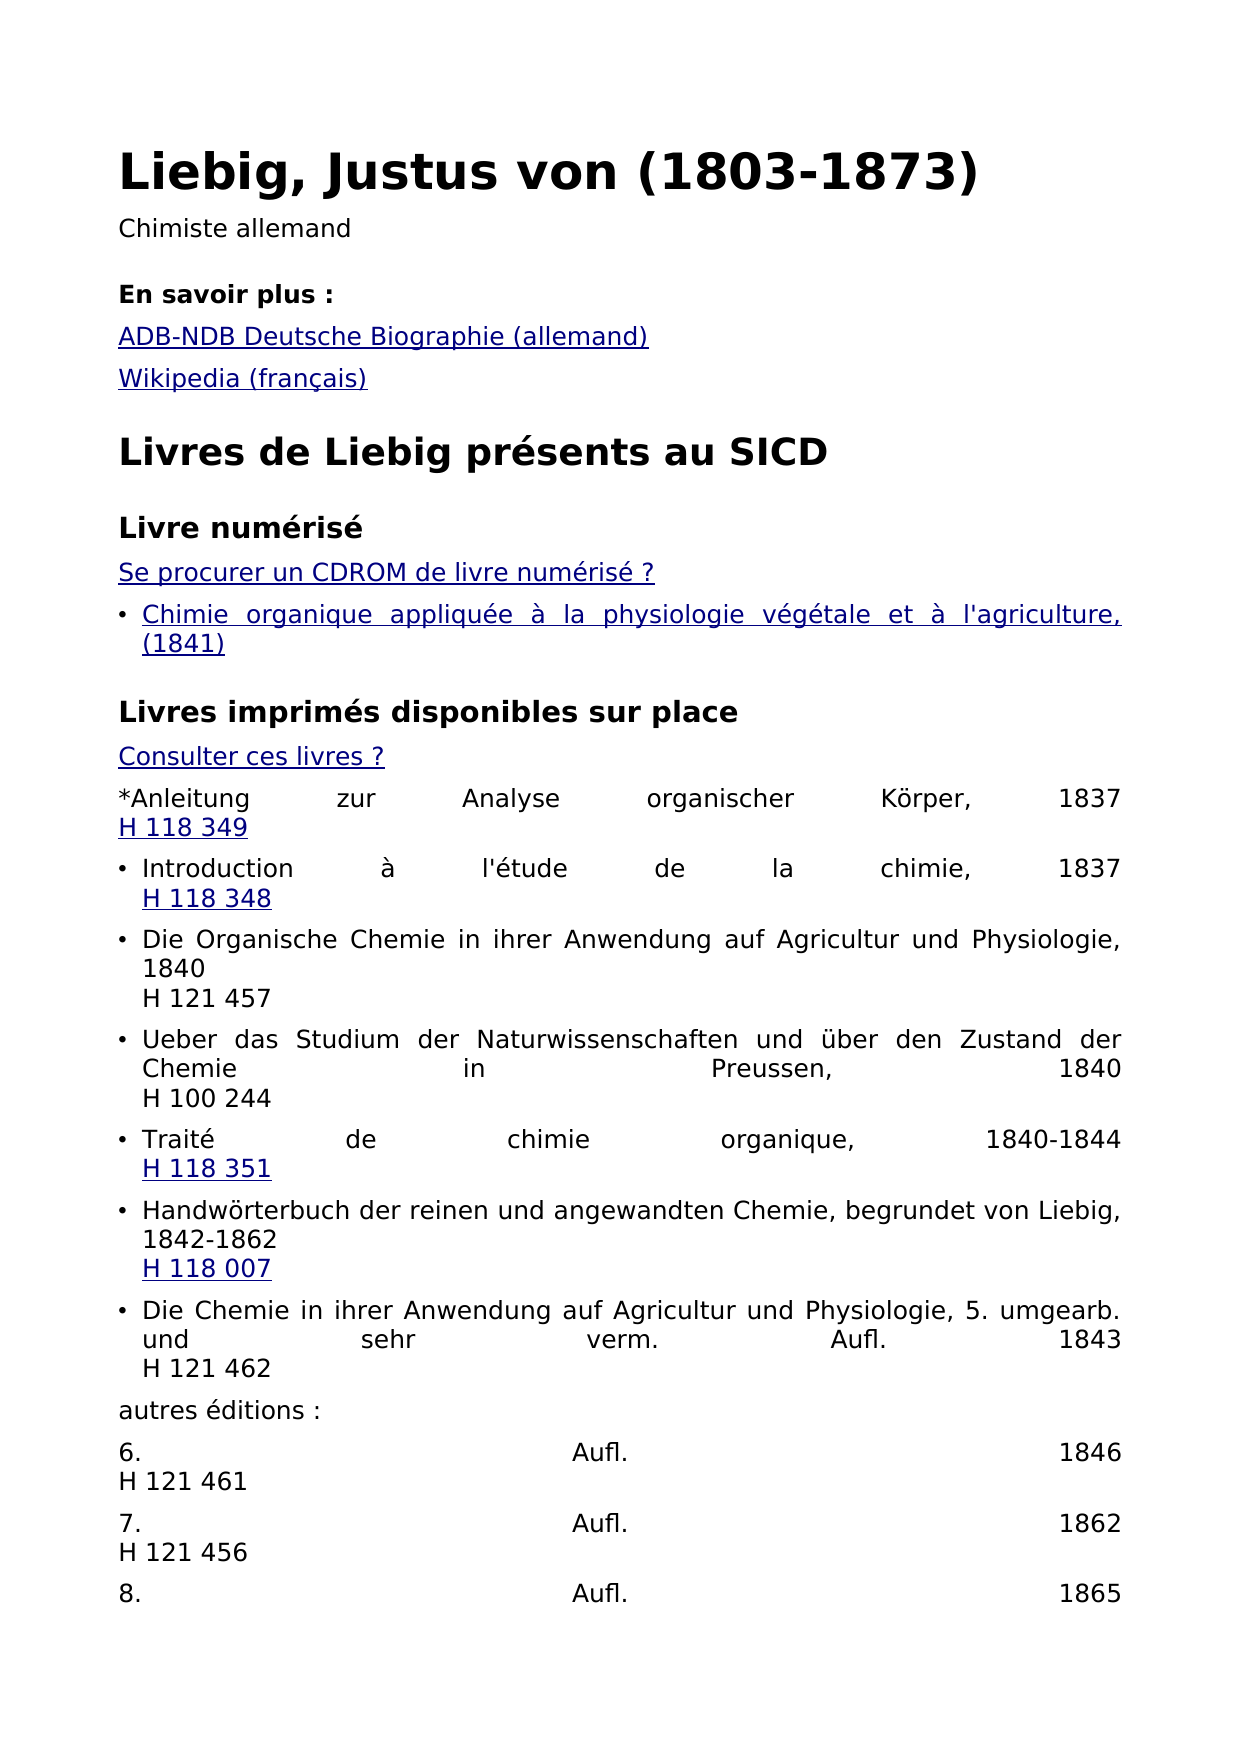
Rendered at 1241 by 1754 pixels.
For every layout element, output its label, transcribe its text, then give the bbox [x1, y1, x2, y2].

text Wikipedia (français) [118, 364, 1122, 393]
list Traité de chimie organique, 1840-1844 H 118 351 [118, 1125, 1122, 1184]
list Handwörterbuch der reinen und angewandten Chemie, begrundet von Liebig, 1842-1862 H 118 007 [118, 1196, 1122, 1284]
list Die Chemie in ihrer Anwendung auf Agricultur und Physiologie, 5. umgearb. und sehr verm. Aufl. 1843 H 121 462 [118, 1296, 1122, 1384]
text autres éditions : [118, 1396, 1122, 1425]
text Chimiste allemand [118, 214, 1122, 243]
list Introduction à l'étude de la chimie, 1837 H 118 348 [118, 854, 1122, 913]
text Se procurer un CDROM de livre numérisé ? [118, 558, 1122, 587]
text *Anleitung zur Analyse organischer Körper, 1837 H 118 349 [118, 784, 1122, 842]
list Ueber das Studium der Naturwissenschaften und über den Zustand der Chemie in Preussen, 1840 H 100 244 [118, 1025, 1122, 1113]
text Consulter ces livres ? [118, 742, 1122, 771]
list Die Organische Chemie in ihrer Anwendung auf Agricultur und Physiologie, 1840 H 121 457 [118, 925, 1122, 1013]
text ADB-NDB Deutsche Biographie (allemand) [118, 322, 1122, 351]
subtitle Livres de Liebig présents au SICD [118, 431, 1122, 474]
subtitle Liebig, Justus von (1803-1873) [118, 143, 1122, 201]
subtitle En savoir plus : [118, 281, 1122, 310]
subtitle Livre numérisé [118, 512, 1122, 546]
text 8. Aufl. 1865 [118, 1579, 1122, 1609]
text 7. Aufl. 1862 H 121 456 [118, 1509, 1122, 1567]
subtitle Livres imprimés disponibles sur place [118, 696, 1122, 729]
text 6. Aufl. 1846 H 121 461 [118, 1438, 1122, 1496]
list Chimie organique appliquée à la physiologie végétale et à l'agriculture, (1841) [118, 600, 1122, 658]
